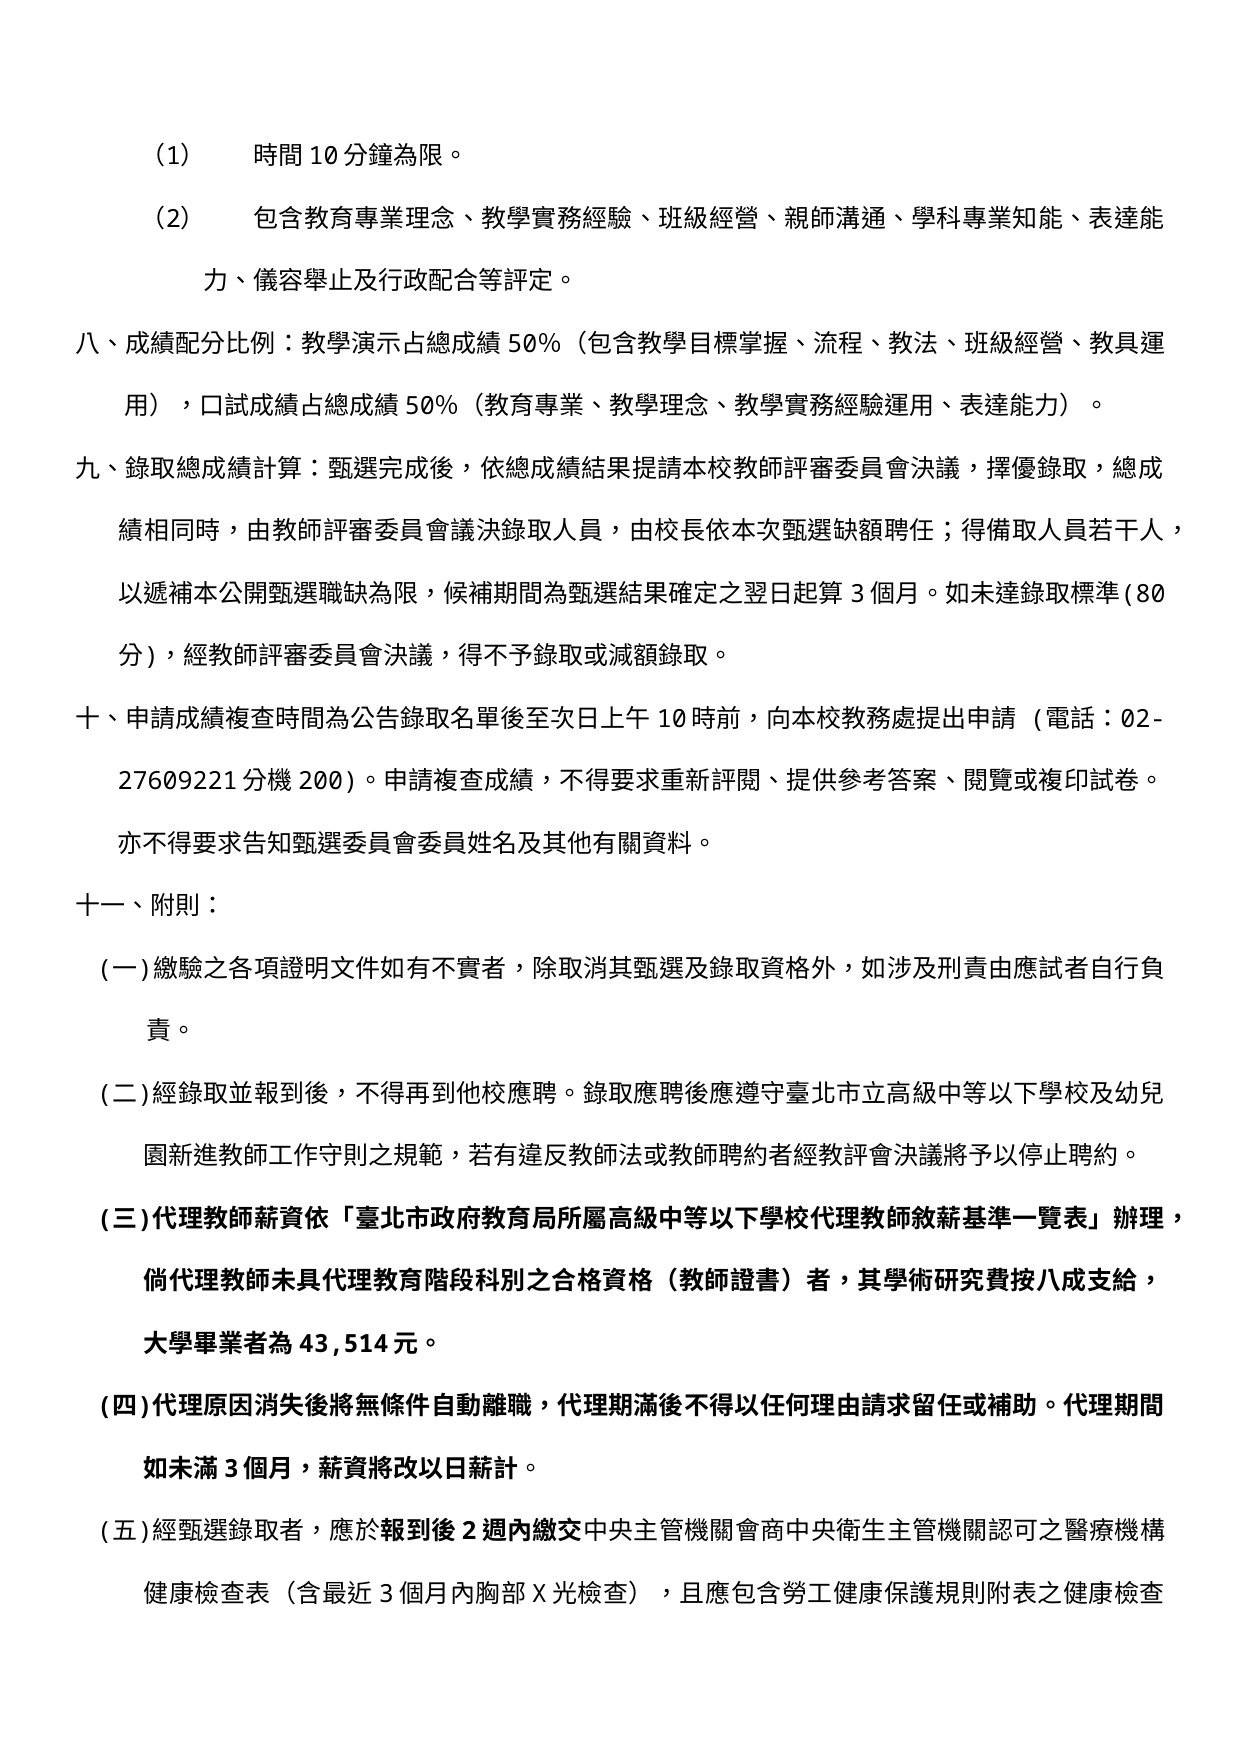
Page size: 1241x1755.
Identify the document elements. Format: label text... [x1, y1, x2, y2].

text 八、成績配分比例：教學演示占總成績50％（包含教學目標掌握、流程、教法、班級經營、教具運用），口試成績占總成績50％（教育專業、教學理念、教學實務經驗運用、表達能力）。 [75, 300, 1165, 425]
text (五)經甄選錄取者，應於報到後2週內繳交中央主管機關會商中央衛生主管機關認可之醫療機構健康檢查表（含最近3個月內胸部X光檢查），且應包含勞工健康保護規則附表之健康檢查 [97, 1487, 1165, 1612]
text (一)繳驗之各項證明文件如有不實者，除取消其甄選及錄取資格外，如涉及刑責由應試者自行負責。 [97, 925, 1165, 1050]
list 時間10分鐘為限。 [141, 112, 1165, 175]
text (三)代理教師薪資依「臺北市政府教育局所屬高級中等以下學校代理教師敘薪基準一覽表」辦理，倘代理教師未具代理教育階段科別之合格資格（教師證書）者，其學術研究費按八成支給，大學畢業者為43,514元。 [97, 1175, 1165, 1362]
list 包含教育專業理念、教學實務經驗、班級經營、親師溝通、學科專業知能、表達能力、儀容舉止及行政配合等評定。 [141, 175, 1165, 300]
text 十一、附則： [75, 862, 1165, 925]
text 十、申請成績複查時間為公告錄取名單後至次日上午10時前，向本校教務處提出申請 (電話：02-27609221分機200)。申請複查成績，不得要求重新評閱、提供參考答案、閱覽或複印試卷。亦不得要求告知甄選委員會委員姓名及其他有關資料。 [75, 675, 1165, 862]
text (四)代理原因消失後將無條件自動離職，代理期滿後不得以任何理由請求留任或補助。代理期間如未滿3個月，薪資將改以日薪計。 [97, 1362, 1165, 1487]
text (二)經錄取並報到後，不得再到他校應聘。錄取應聘後應遵守臺北市立高級中等以下學校及幼兒園新進教師工作守則之規範，若有違反教師法或教師聘約者經教評會決議將予以停止聘約。 [97, 1050, 1165, 1175]
text 九、錄取總成績計算：甄選完成後，依總成績結果提請本校教師評審委員會決議，擇優錄取，總成績相同時，由教師評審委員會議決錄取人員，由校長依本次甄選缺額聘任；得備取人員若干人，以遞補本公開甄選職缺為限，候補期間為甄選結果確定之翌日起算3個月。如未達錄取標準(80分)，經教師評審委員會決議，得不予錄取或減額錄取。 [75, 425, 1165, 675]
